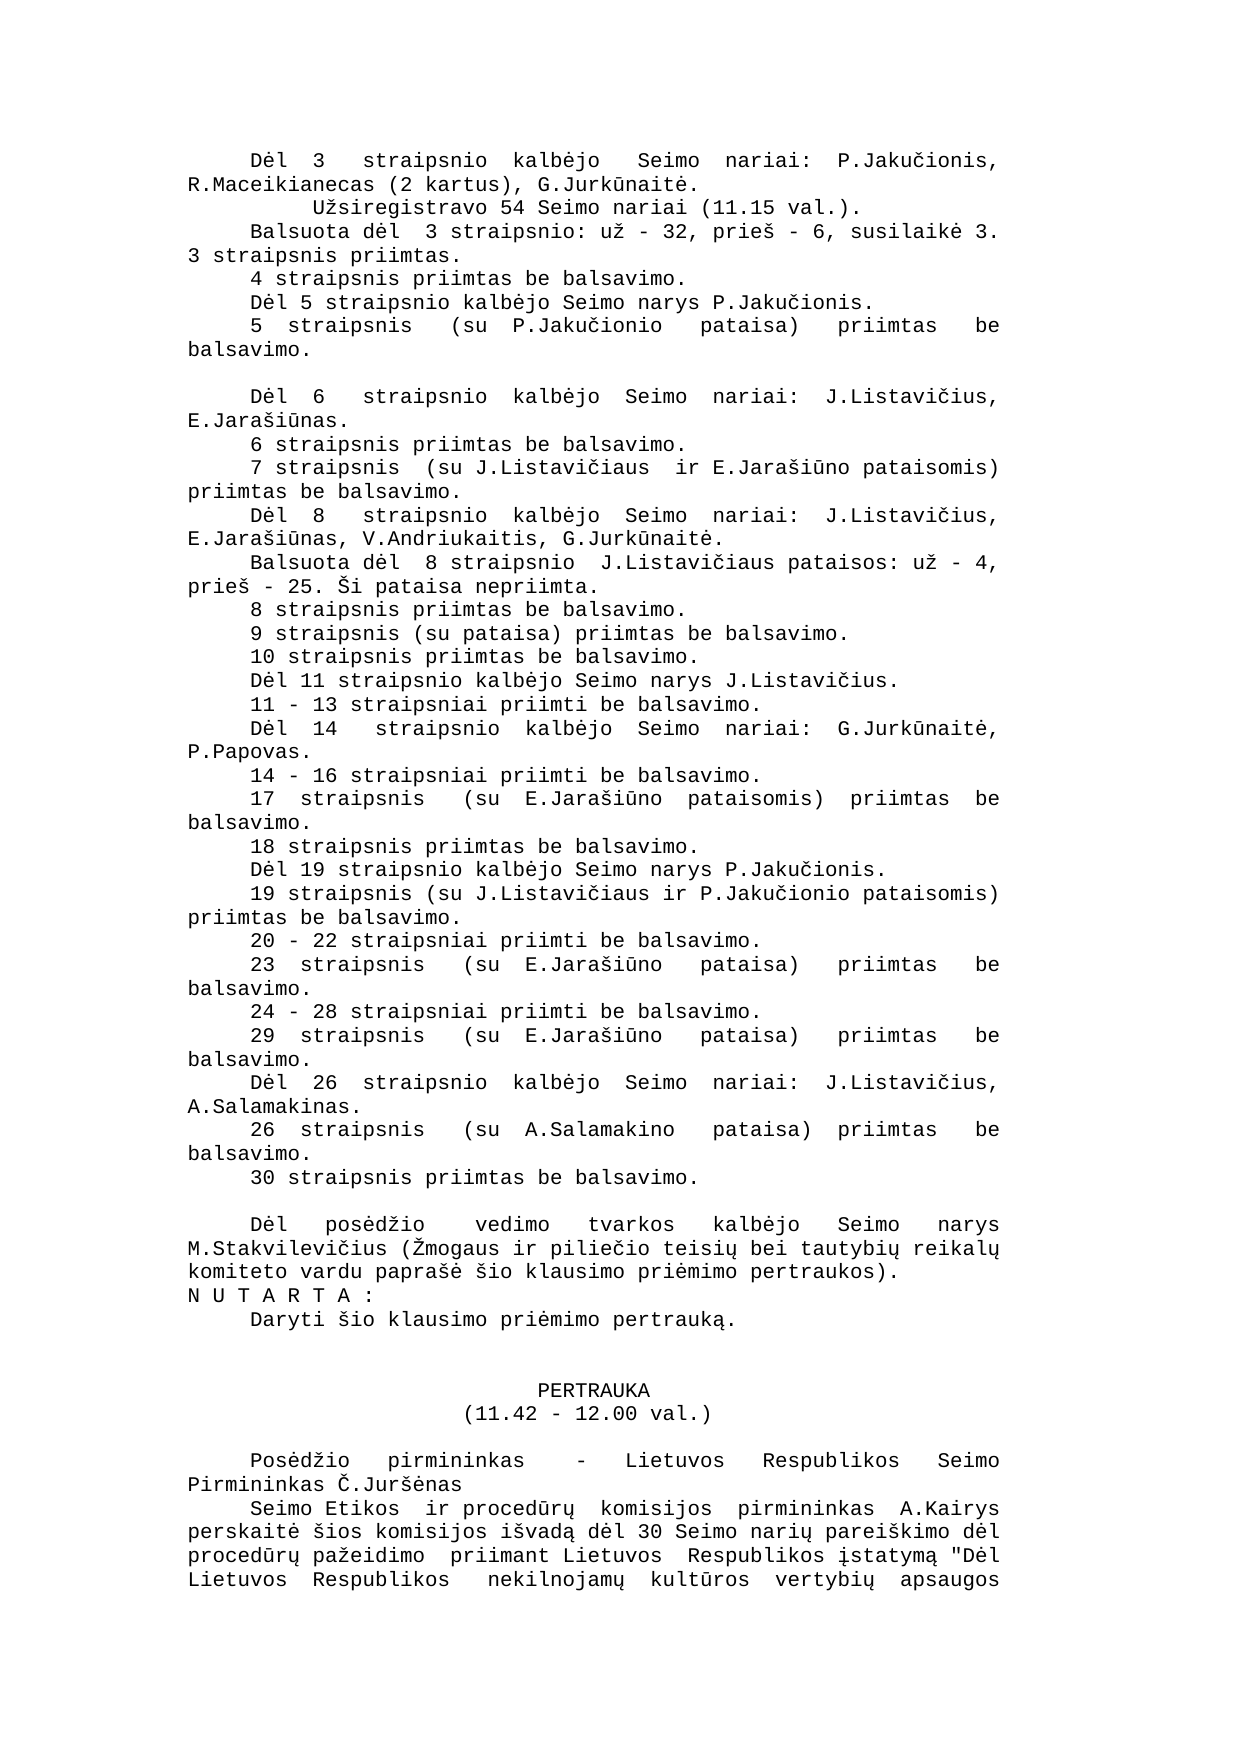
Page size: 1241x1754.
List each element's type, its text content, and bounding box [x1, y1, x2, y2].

text 9 straipsnis (su pataisa) priimtas be balsavimo. [187, 623, 1053, 647]
text Daryti šio klausimo priėmimo pertrauką. [187, 1309, 1053, 1332]
text prieš - 25. Ši pataisa nepriimta. [187, 576, 1053, 599]
text Posėdžio pirmininkas - Lietuvos Respublikos Seimo [187, 1451, 1053, 1474]
text 17 straipsnis (su E.Jarašiūno pataisomis) priimtas be [187, 788, 1053, 812]
text Užsiregistravo 54 Seimo nariai (11.15 val.). [187, 197, 1053, 221]
text balsavimo. [187, 812, 1053, 836]
text P.Papovas. [187, 741, 1053, 765]
text 4 straipsnis priimtas be balsavimo. [187, 268, 1053, 292]
text priimtas be balsavimo. [187, 907, 1053, 930]
text 26 straipsnis (su A.Salamakino pataisa) priimtas be [187, 1119, 1053, 1143]
text A.Salamakinas. [187, 1096, 1053, 1119]
text balsavimo. [187, 1143, 1053, 1167]
text 19 straipsnis (su J.Listavičiaus ir P.Jakučionio pataisomis) [187, 883, 1053, 907]
text 18 straipsnis priimtas be balsavimo. [187, 836, 1053, 859]
text 29 straipsnis (su E.Jarašiūno pataisa) priimtas be [187, 1025, 1053, 1048]
text komiteto vardu paprašė šio klausimo priėmimo pertraukos). [187, 1261, 1053, 1285]
text 5 straipsnis (su P.Jakučionio pataisa) priimtas be [187, 316, 1053, 339]
text balsavimo. [187, 339, 1053, 363]
text balsavimo. [187, 1048, 1053, 1072]
text 11 - 13 straipsniai priimti be balsavimo. [187, 694, 1053, 717]
text Dėl 3 straipsnio kalbėjo Seimo nariai: P.Jakučionis, [187, 150, 1053, 174]
text 23 straipsnis (su E.Jarašiūno pataisa) priimtas be [187, 954, 1053, 978]
text N U T A R T A : [187, 1285, 1053, 1309]
text Dėl 6 straipsnio kalbėjo Seimo nariai: J.Listavičius, [187, 386, 1053, 410]
text Dėl 8 straipsnio kalbėjo Seimo nariai: J.Listavičius, [187, 505, 1053, 528]
text (11.42 - 12.00 val.) [187, 1403, 1053, 1427]
text Balsuota dėl 8 straipsnio J.Listavičiaus pataisos: už - 4, [187, 552, 1053, 576]
text Pirmininkas Č.Juršėnas [187, 1474, 1053, 1498]
text 24 - 28 straipsniai priimti be balsavimo. [187, 1001, 1053, 1025]
text Dėl 14 straipsnio kalbėjo Seimo nariai: G.Jurkūnaitė, [187, 717, 1053, 741]
text Dėl posėdžio vedimo tvarkos kalbėjo Seimo narys [187, 1214, 1053, 1238]
text 6 straipsnis priimtas be balsavimo. [187, 434, 1053, 457]
text balsavimo. [187, 978, 1053, 1001]
text Balsuota dėl 3 straipsnio: už - 32, prieš - 6, susilaikė 3. [187, 221, 1053, 244]
text Dėl 26 straipsnio kalbėjo Seimo nariai: J.Listavičius, [187, 1072, 1053, 1096]
text 30 straipsnis priimtas be balsavimo. [187, 1167, 1053, 1190]
text 7 straipsnis (su J.Listavičiaus ir E.Jarašiūno pataisomis) [187, 457, 1053, 481]
text M.Stakvilevičius (Žmogaus ir piliečio teisių bei tautybių reikalų [187, 1238, 1053, 1261]
text R.Maceikianecas (2 kartus), G.Jurkūnaitė. [187, 174, 1053, 197]
text 10 straipsnis priimtas be balsavimo. [187, 647, 1053, 670]
text 3 straipsnis priimtas. [187, 244, 1053, 268]
text Dėl 5 straipsnio kalbėjo Seimo narys P.Jakučionis. [187, 292, 1053, 316]
text priimtas be balsavimo. [187, 481, 1053, 505]
text Lietuvos Respublikos nekilnojamų kultūros vertybių apsaugos [187, 1569, 1053, 1592]
text 8 straipsnis priimtas be balsavimo. [187, 599, 1053, 623]
text E.Jarašiūnas. [187, 410, 1053, 434]
text Seimo Etikos ir procedūrų komisijos pirmininkas A.Kairys [187, 1498, 1053, 1521]
text E.Jarašiūnas, V.Andriukaitis, G.Jurkūnaitė. [187, 528, 1053, 552]
text Dėl 11 straipsnio kalbėjo Seimo narys J.Listavičius. [187, 670, 1053, 694]
text 14 - 16 straipsniai priimti be balsavimo. [187, 765, 1053, 788]
text Dėl 19 straipsnio kalbėjo Seimo narys P.Jakučionis. [187, 859, 1053, 883]
text perskaitė šios komisijos išvadą dėl 30 Seimo narių pareiškimo dėl [187, 1521, 1053, 1545]
text procedūrų pažeidimo priimant Lietuvos Respublikos įstatymą "Dėl [187, 1545, 1053, 1569]
text PERTRAUKA [187, 1379, 1053, 1403]
text 20 - 22 straipsniai priimti be balsavimo. [187, 930, 1053, 954]
